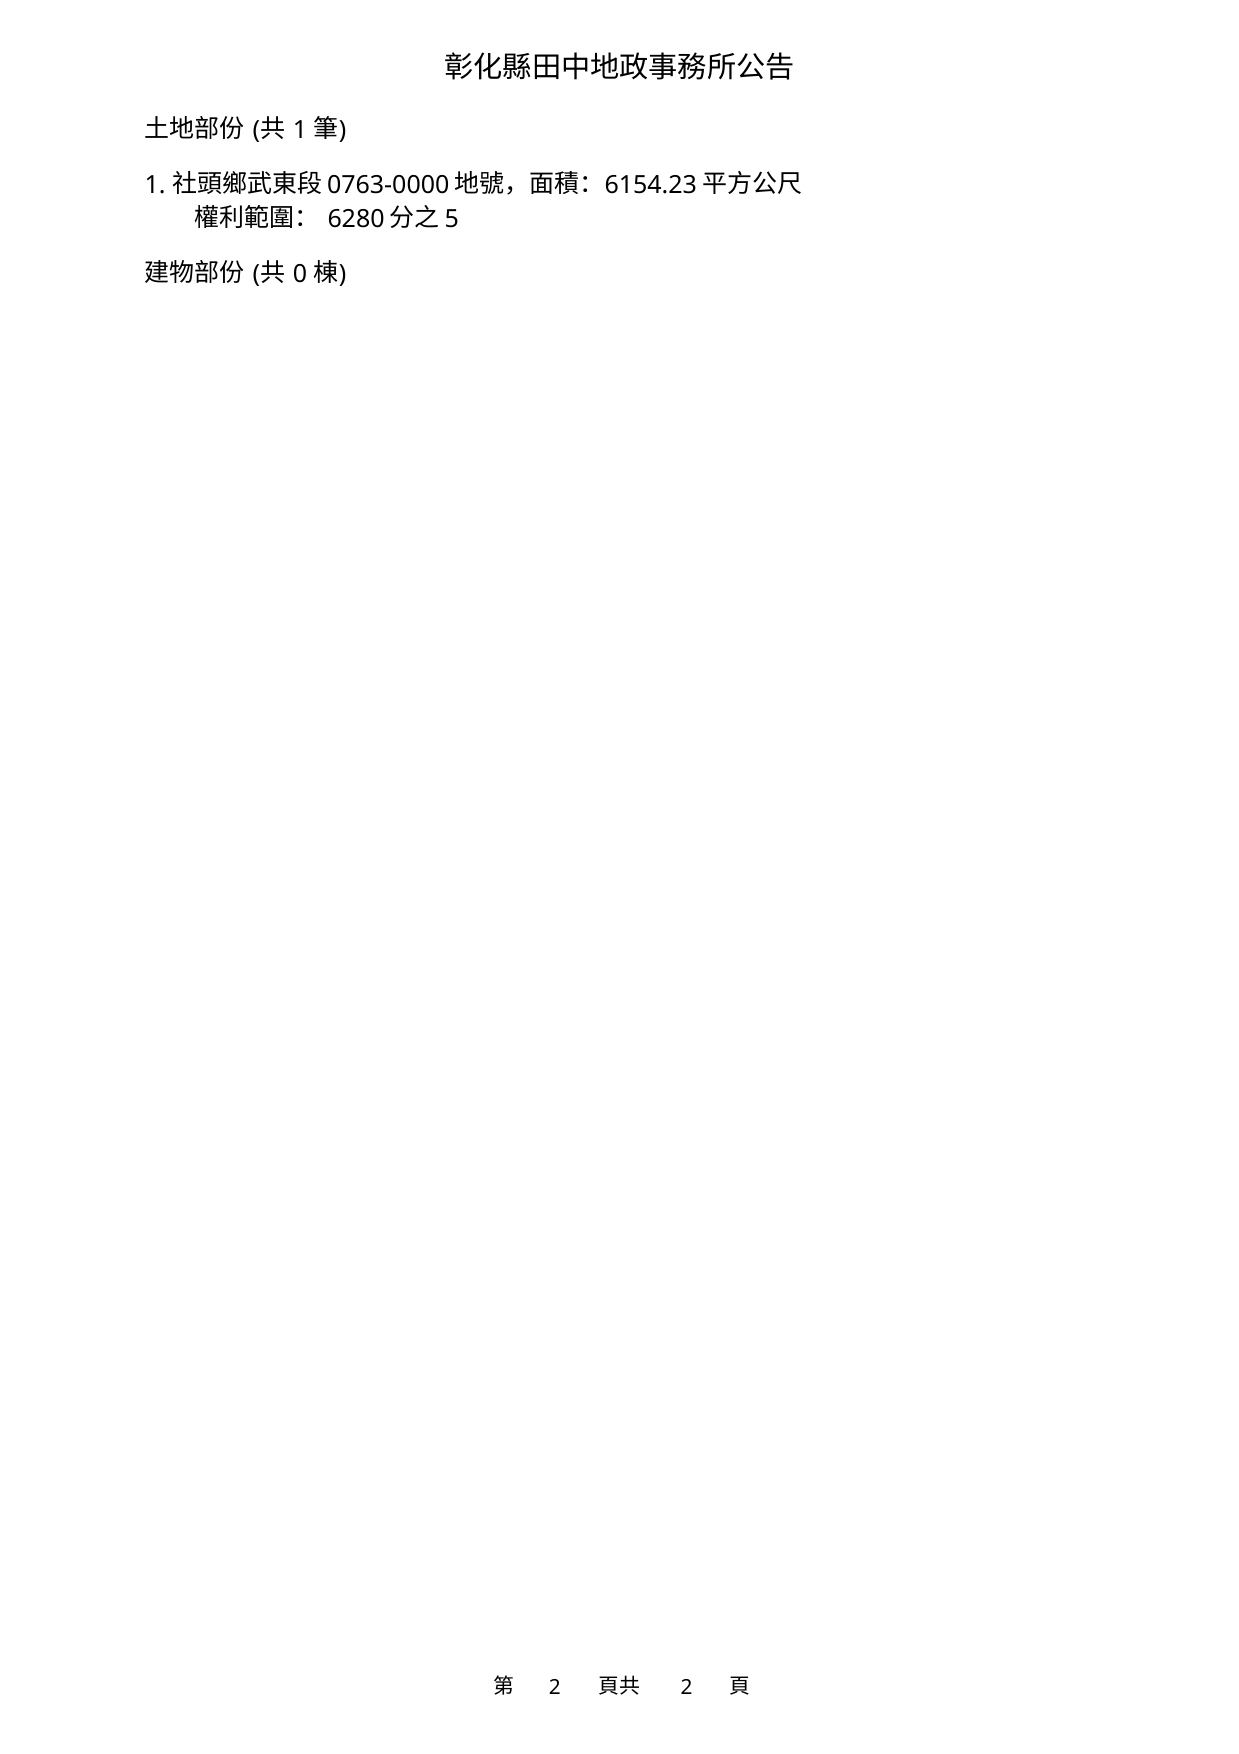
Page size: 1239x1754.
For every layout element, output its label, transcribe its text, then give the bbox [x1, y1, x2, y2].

table_cell [720, 310, 760, 1666]
table_cell [0, 95, 62, 166]
table_cell 土地部份 (共 1 筆) [62, 95, 1177, 166]
table_cell [585, 310, 653, 1666]
table_cell [524, 310, 585, 1666]
table_header [0, 0, 62, 41]
table_cell [62, 1666, 483, 1707]
table_cell [1177, 166, 1239, 238]
table_cell [62, 310, 483, 1666]
table_cell 1. 社頭鄉武東段0763-0000地號，面積：6154.23平方公尺 權利範圍： 6280分之5 [62, 166, 1177, 238]
table_cell [0, 41, 62, 94]
table_header [483, 0, 523, 41]
table_cell [1177, 239, 1239, 310]
table_header [653, 0, 719, 41]
table_header [1177, 0, 1239, 41]
table_cell 2 [653, 1666, 719, 1707]
table_header [585, 0, 653, 41]
table_cell [483, 310, 523, 1666]
table_cell 2 [524, 1666, 585, 1707]
table_cell [0, 166, 62, 238]
table_header [760, 0, 1177, 41]
table_cell [0, 239, 62, 310]
table_cell [0, 1666, 62, 1707]
table_cell 頁 [720, 1666, 760, 1707]
table_cell [1177, 310, 1239, 1666]
table_header [62, 0, 483, 41]
table_cell [760, 310, 1177, 1666]
table_cell 頁共 [585, 1666, 653, 1707]
table_cell [1177, 95, 1239, 166]
table_header [524, 0, 585, 41]
table_cell [653, 310, 719, 1666]
table_cell 第 [483, 1666, 523, 1707]
table_cell [1177, 1666, 1239, 1707]
table_cell [760, 1666, 1177, 1707]
table_header [720, 0, 760, 41]
table_cell [0, 310, 62, 1666]
table_cell 建物部份 (共 0 棟) [62, 239, 1177, 310]
table_cell [1177, 41, 1239, 94]
table_cell 彰化縣田中地政事務所公告 [62, 41, 1177, 94]
